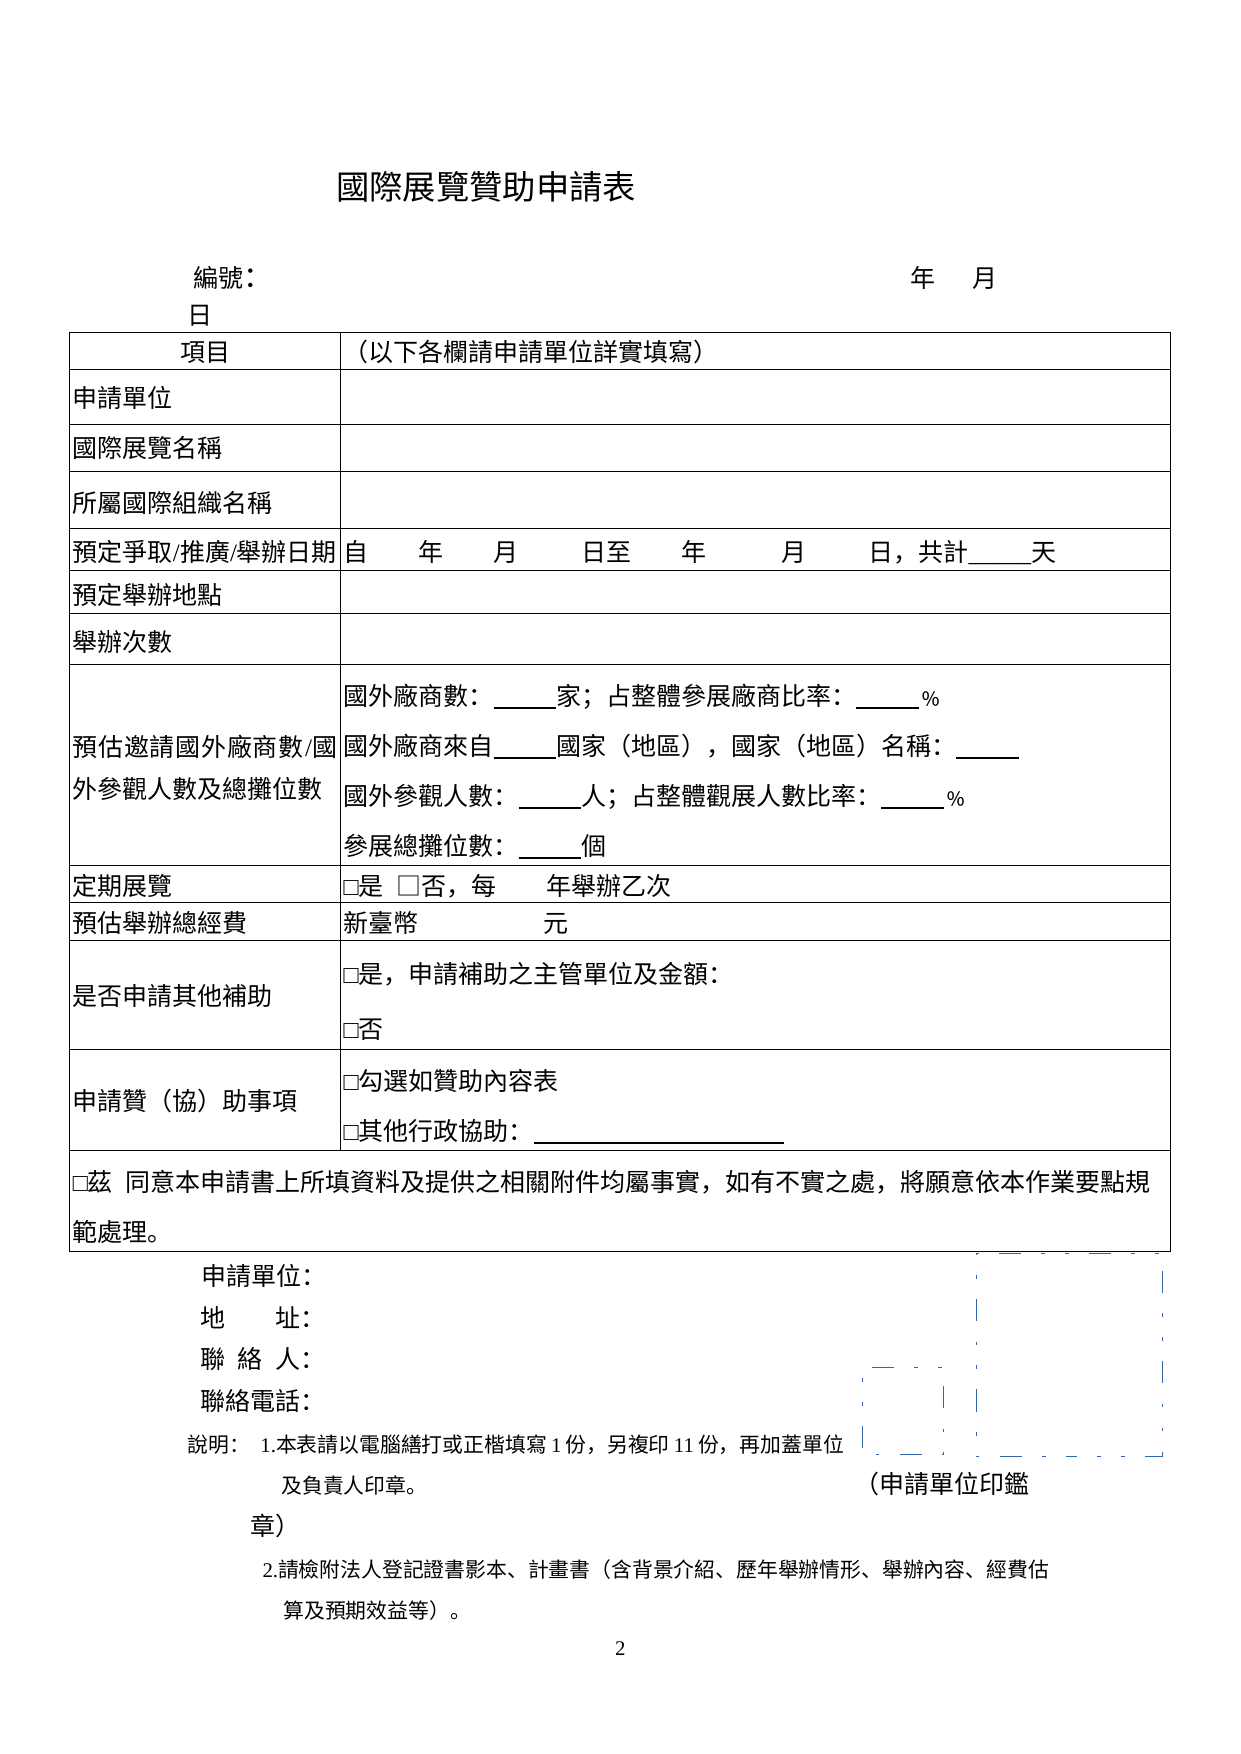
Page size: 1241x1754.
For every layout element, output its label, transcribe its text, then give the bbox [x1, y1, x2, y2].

table_cell 申請贊（協）助事項 [70, 1050, 340, 1150]
table_cell □是，申請補助之主管單位及金額： □否 [341, 941, 1170, 1049]
table_cell □勾選如贊助內容表 □其他行政協助： [341, 1050, 1170, 1150]
table_header 項目 [70, 333, 340, 369]
text 地 址： [187, 1294, 976, 1335]
table_cell [341, 614, 1170, 664]
table_cell 定期展覽 [70, 866, 340, 902]
table_cell 預定舉辦地點 [70, 571, 340, 613]
table_cell [341, 472, 1170, 527]
table_cell [341, 425, 1170, 471]
table_cell 自 年 月 日至 年 月 日，共計_____天 [341, 529, 1170, 570]
table_header 國際展覽贊助申請表 [187, 142, 806, 253]
table_cell □茲 同意本申請書上所填資料及提供之相關附件均屬事實，如有不實之處，將願意依本作業要點規範處理。 [70, 1151, 1170, 1251]
table_cell 申請單位 [70, 370, 340, 423]
table_cell 預估邀請國外廠商數/國外參觀人數及總攤位數 [70, 665, 340, 865]
table_cell 新臺幣 元 [341, 903, 1170, 939]
text 及負責人印章。 （申請單位印鑑章） [250, 1460, 1053, 1544]
text 聯 絡 人： [187, 1335, 976, 1377]
table_cell 舉辦次數 [70, 614, 340, 664]
table_header （以下各欄請申請單位詳實填寫） [341, 333, 1170, 369]
table_cell 是否申請其他補助 [70, 941, 340, 1049]
table_cell 所屬國際組織名稱 [70, 472, 340, 527]
text 編號： 年 月 日 [187, 253, 1053, 332]
text [944, 1377, 976, 1419]
table_cell 預估舉辦總經費 [70, 903, 340, 939]
text 聯絡電話： [187, 1377, 862, 1419]
table_cell 預定爭取/推廣/舉辦日期 [70, 529, 340, 570]
text 說明： 1.本表請以電腦繕打或正楷填寫1份，另複印11份，再加蓋單位 [187, 1419, 1053, 1460]
table_cell □是 □否，每 年舉辦乙次 [341, 866, 1170, 902]
table_cell [341, 370, 1170, 423]
table_cell [341, 571, 1170, 613]
table_cell 國際展覽名稱 [70, 425, 340, 471]
table_cell 國外廠商數： 家；占整體參展廠商比率： ﹪ 國外廠商來自 國家（地區），國家（地區）名稱： 國外參觀人數： 人；占整體觀展人數比率： ﹪ 參展總攤位數： 個 [341, 665, 1170, 865]
text 2.請檢附法人登記證書影本、計畫書（含背景介紹、歷年舉辦情形、舉辦內容、經費估算及預期效益等）。 [262, 1544, 1053, 1627]
text 申請單位： [187, 1252, 1053, 1294]
